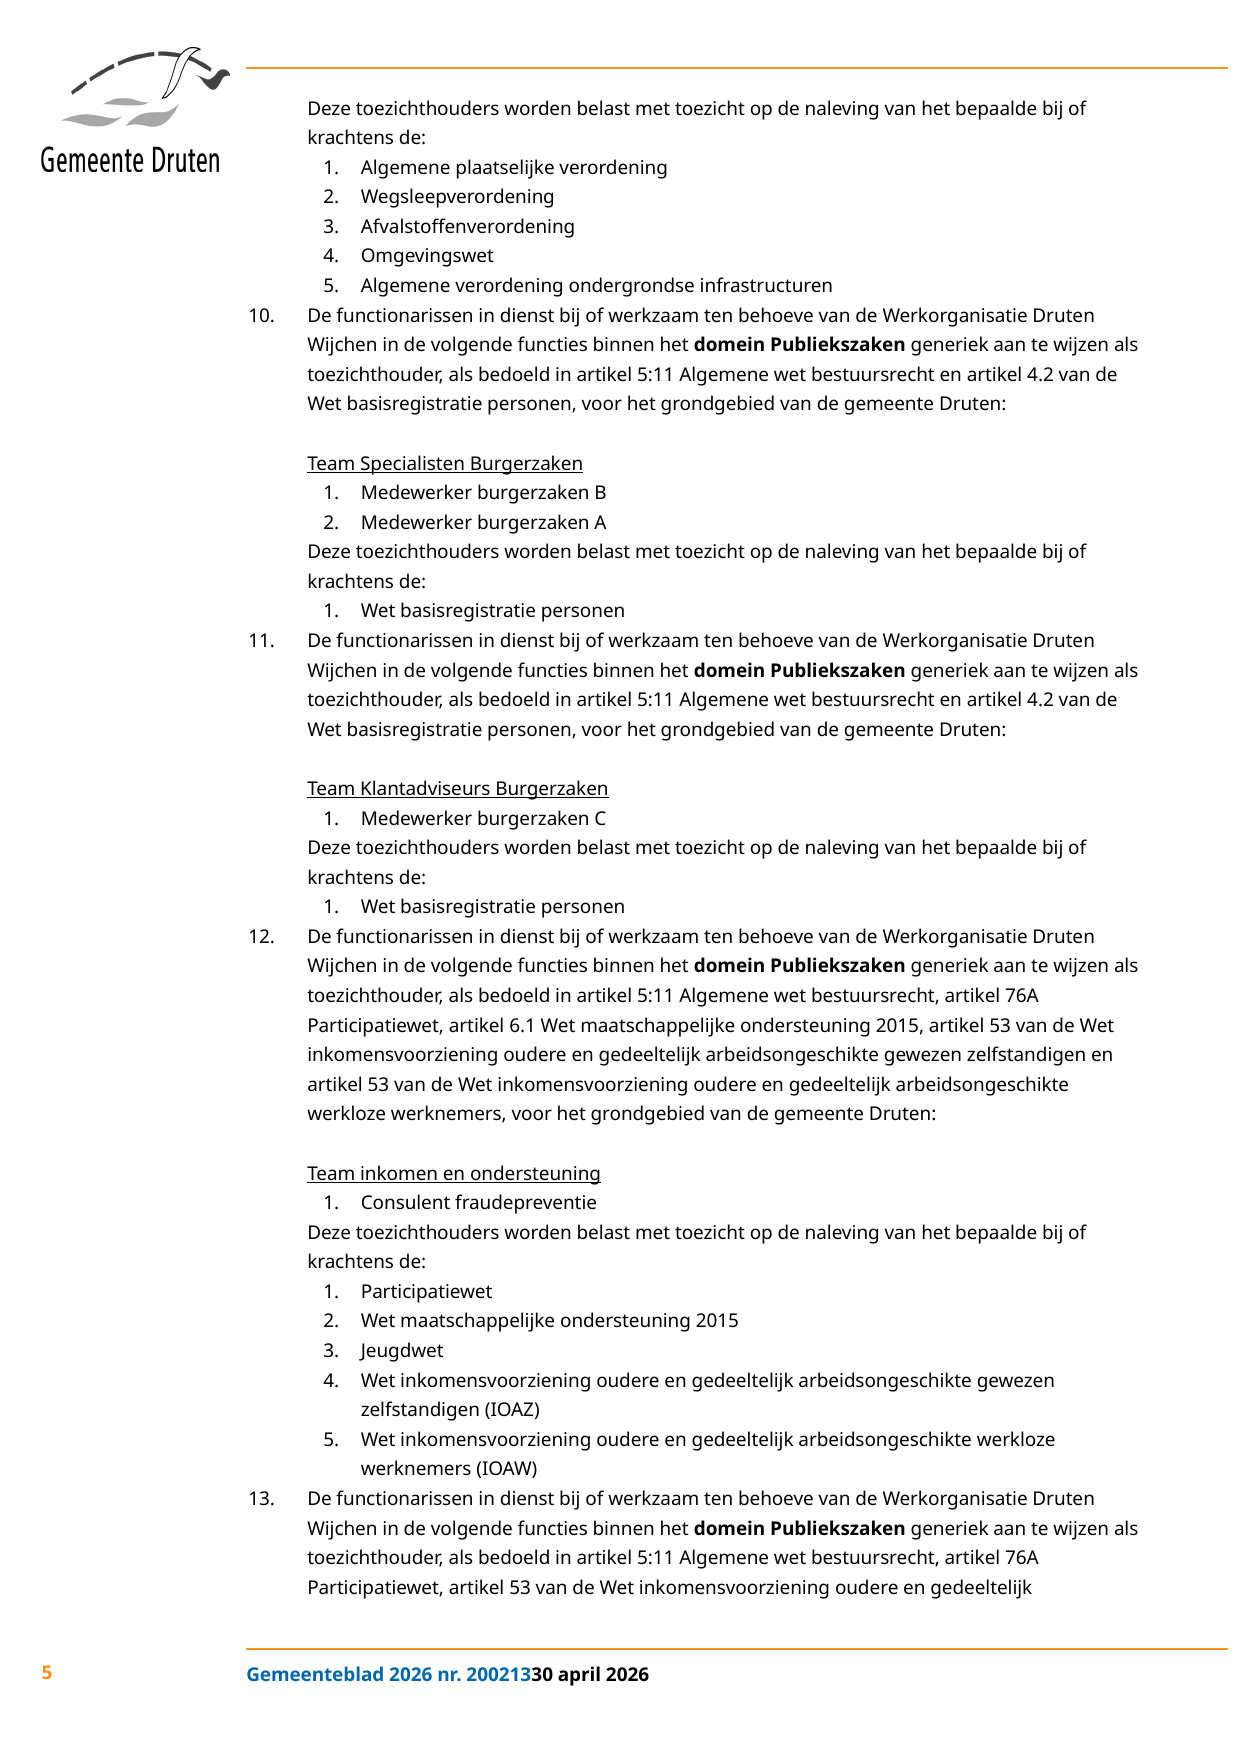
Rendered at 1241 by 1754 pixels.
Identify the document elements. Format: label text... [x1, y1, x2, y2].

list Deze toezichthouders worden belast met toezicht op de naleving van het bepaalde bij of krachtens de: [248, 834, 1152, 890]
list Jeugdwet [323, 1337, 1152, 1363]
list Afvalstoffenverordening [323, 213, 1152, 239]
list De functionarissen in dienst bij of werkzaam ten behoeve van de Werkorganisatie Druten Wijchen in de volgende functies binnen het domein Publiekszaken generiek aan te wijzen als toezichthouder, als bedoeld in artikel 5:11 Algemene wet bestuursrecht, artikel 76A Participatiewet, artikel 6.1 Wet maatschappelijke ondersteuning 2015, artikel 53 van de Wet inkomensvoorziening oudere en gedeeltelijk arbeidsongeschikte gewezen zelfstandigen en artikel 53 van de Wet inkomensvoorziening oudere en gedeeltelijk arbeidsongeschikte werkloze werknemers, voor het grondgebied van de gemeente Druten: [248, 923, 1152, 1126]
list Wegsleepverordening [323, 183, 1152, 209]
list De functionarissen in dienst bij of werkzaam ten behoeve van de Werkorganisatie Druten Wijchen in de volgende functies binnen het domein Publiekszaken generiek aan te wijzen als toezichthouder, als bedoeld in artikel 5:11 Algemene wet bestuursrecht, artikel 76A Participatiewet, artikel 53 van de Wet inkomensvoorziening oudere en gedeeltelijk [248, 1485, 1152, 1600]
list Wet basisregistratie personen [323, 598, 1152, 623]
list Medewerker burgerzaken B [323, 479, 1152, 505]
list Consulent fraudepreventie [323, 1189, 1152, 1215]
list Team inkomen en ondersteuning [248, 1160, 1152, 1186]
list Deze toezichthouders worden belast met toezicht op de naleving van het bepaalde bij of krachtens de: [248, 538, 1152, 594]
list De functionarissen in dienst bij of werkzaam ten behoeve van de Werkorganisatie Druten Wijchen in de volgende functies binnen het domein Publiekszaken generiek aan te wijzen als toezichthouder, als bedoeld in artikel 5:11 Algemene wet bestuursrecht en artikel 4.2 van de Wet basisregistratie personen, voor het grondgebied van de gemeente Druten: [248, 627, 1152, 742]
list Deze toezichthouders worden belast met toezicht op de naleving van het bepaalde bij of krachtens de: [248, 1219, 1152, 1274]
picture [41, 47, 231, 172]
list Wet maatschappelijke ondersteuning 2015 [323, 1308, 1152, 1333]
list Deze toezichthouders worden belast met toezicht op de naleving van het bepaalde bij of krachtens de: [248, 95, 1152, 150]
list Omgevingswet [323, 243, 1152, 268]
list Wet basisregistratie personen [323, 893, 1152, 919]
list Participatiewet [323, 1278, 1152, 1304]
list Medewerker burgerzaken A [323, 509, 1152, 535]
list Algemene verordening ondergrondse infrastructuren [323, 272, 1152, 298]
list Algemene plaatselijke verordening [323, 154, 1152, 180]
list De functionarissen in dienst bij of werkzaam ten behoeve van de Werkorganisatie Druten Wijchen in de volgende functies binnen het domein Publiekszaken generiek aan te wijzen als toezichthouder, als bedoeld in artikel 5:11 Algemene wet bestuursrecht en artikel 4.2 van de Wet basisregistratie personen, voor het grondgebied van de gemeente Druten: [248, 302, 1152, 416]
list Medewerker burgerzaken C [323, 805, 1152, 831]
list Wet inkomensvoorziening oudere en gedeeltelijk arbeidsongeschikte werkloze werknemers (IOAW) [323, 1426, 1152, 1481]
list Team Specialisten Burgerzaken [248, 450, 1152, 476]
list Wet inkomensvoorziening oudere en gedeeltelijk arbeidsongeschikte gewezen zelfstandigen (IOAZ) [323, 1367, 1152, 1422]
list Team Klantadviseurs Burgerzaken [248, 775, 1152, 801]
